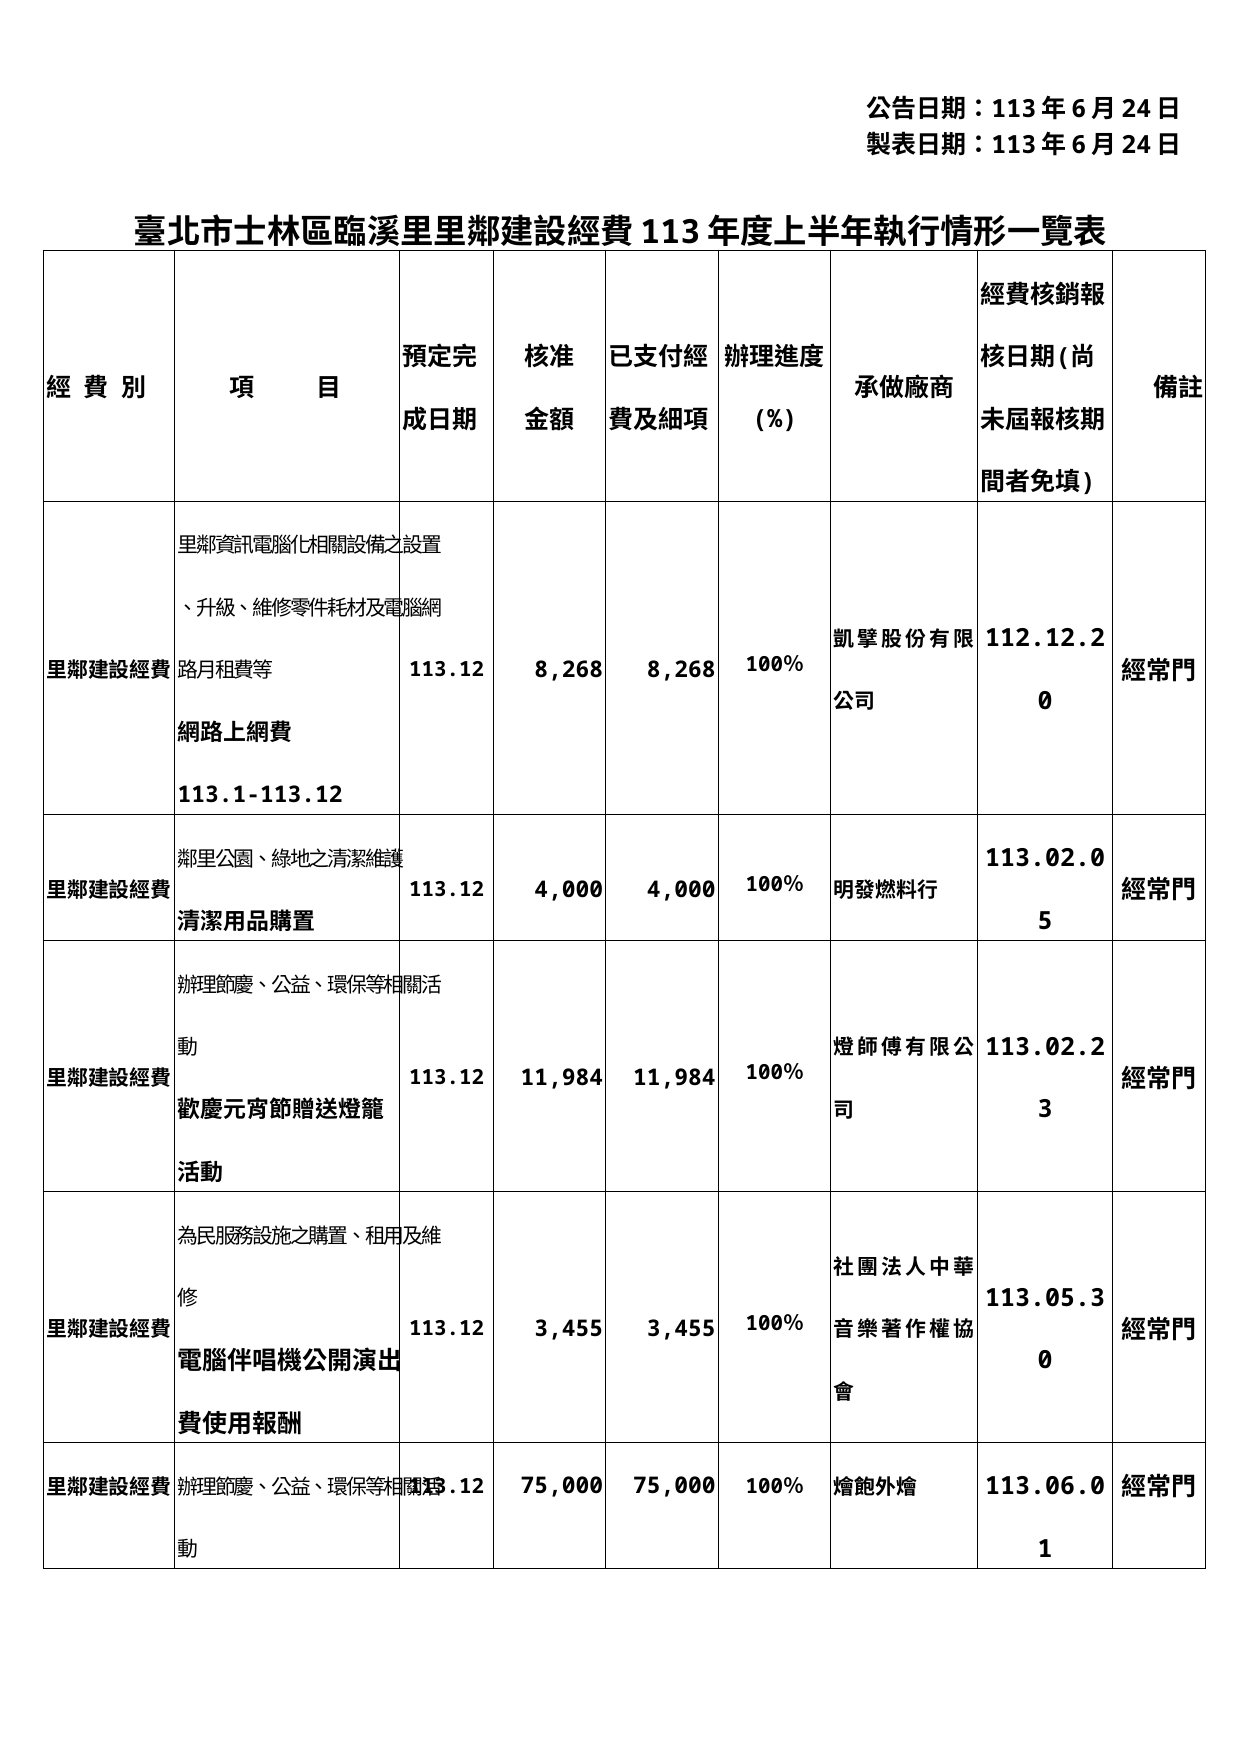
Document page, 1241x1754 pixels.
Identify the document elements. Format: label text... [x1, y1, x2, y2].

table_cell 里鄰建設經費 [44, 502, 174, 814]
table_cell 8,268 [606, 502, 718, 814]
table_cell 112.12.20 [978, 502, 1112, 814]
table_cell 113.12 [400, 502, 493, 814]
table_cell 4,000 [494, 815, 605, 940]
table_cell 經常門 [1113, 1443, 1205, 1568]
table_cell 113.02.05 [978, 815, 1112, 940]
table_cell 100％ [719, 1192, 830, 1442]
table_header 預定完成日期 [400, 251, 493, 501]
table_header 辦理進度(%) [719, 251, 830, 501]
table_cell 里鄰建設經費 [44, 815, 174, 940]
table_cell 113.12 [400, 941, 493, 1191]
table_header 已支付經費及細項 [606, 251, 718, 501]
table_cell 里鄰建設經費 [44, 941, 174, 1191]
table_cell 113.12 [400, 815, 493, 940]
table_header 承做廠商 [831, 251, 977, 501]
table_cell 明發燃料行 [831, 815, 977, 940]
table_cell 113.12 [400, 1192, 493, 1442]
table_cell 燈師傅有限公司 [831, 941, 977, 1191]
table_cell 里鄰資訊電腦化相關設備之設置 、升級、維修零件耗材及電腦網 路月租費等 網路上網費 113.1-113.12 [175, 502, 399, 814]
table_cell 社團法人中華音樂著作權協會 [831, 1192, 977, 1442]
table_cell 8,268 [494, 502, 605, 814]
table_cell 113.02.23 [978, 941, 1112, 1191]
table_cell 3,455 [494, 1192, 605, 1442]
table_header 經費核銷報核日期(尚未屆報核期間者免填) [978, 251, 1112, 501]
table_cell 100％ [719, 815, 830, 940]
table_cell 11,984 [494, 941, 605, 1191]
table_cell 3,455 [606, 1192, 718, 1442]
table_header 核准 金額 [494, 251, 605, 501]
table_cell 113.12 [400, 1443, 493, 1568]
table_header 項 目 [175, 251, 399, 501]
table_cell 凱擘股份有限公司 [831, 502, 977, 814]
table_cell 75,000 [494, 1443, 605, 1568]
table_header 經 費 別 [44, 251, 174, 501]
table_cell 113.05.30 [978, 1192, 1112, 1442]
table_cell 4,000 [606, 815, 718, 940]
table_cell 經常門 [1113, 1192, 1205, 1442]
table_cell 100％ [719, 1443, 830, 1568]
table_cell 辦理節慶、公益、環保等相關活 動 端午節活動 [175, 1443, 399, 1568]
table_cell 辦理節慶、公益、環保等相關活 動 歡慶元宵節贈送燈籠 活動 [175, 941, 399, 1191]
table_cell 經常門 [1113, 941, 1205, 1191]
table_cell 75,000 [606, 1443, 718, 1568]
table_cell 11,984 [606, 941, 718, 1191]
table_header 備註 [1113, 251, 1205, 501]
table_cell 113.06.01 [978, 1443, 1112, 1568]
table_cell 鄰里公園、綠地之清潔維護 清潔用品購置 [175, 815, 399, 940]
table_cell 里鄰建設經費 [44, 1443, 174, 1568]
text 臺北市士林區臨溪里里鄰建設經費113年度上半年執行情形一覽表 [59, 187, 1181, 249]
table_cell 100％ [719, 502, 830, 814]
table_cell 里鄰建設經費 [44, 1192, 174, 1442]
table_cell 經常門 [1113, 815, 1205, 940]
table_cell 100％ [719, 941, 830, 1191]
table_cell 為民服務設施之購置、租用及維 修 電腦伴唱機公開演出 費使用報酬 [175, 1192, 399, 1442]
table_cell 經常門 [1113, 502, 1205, 814]
table_cell 燴飽外燴 [831, 1443, 977, 1568]
